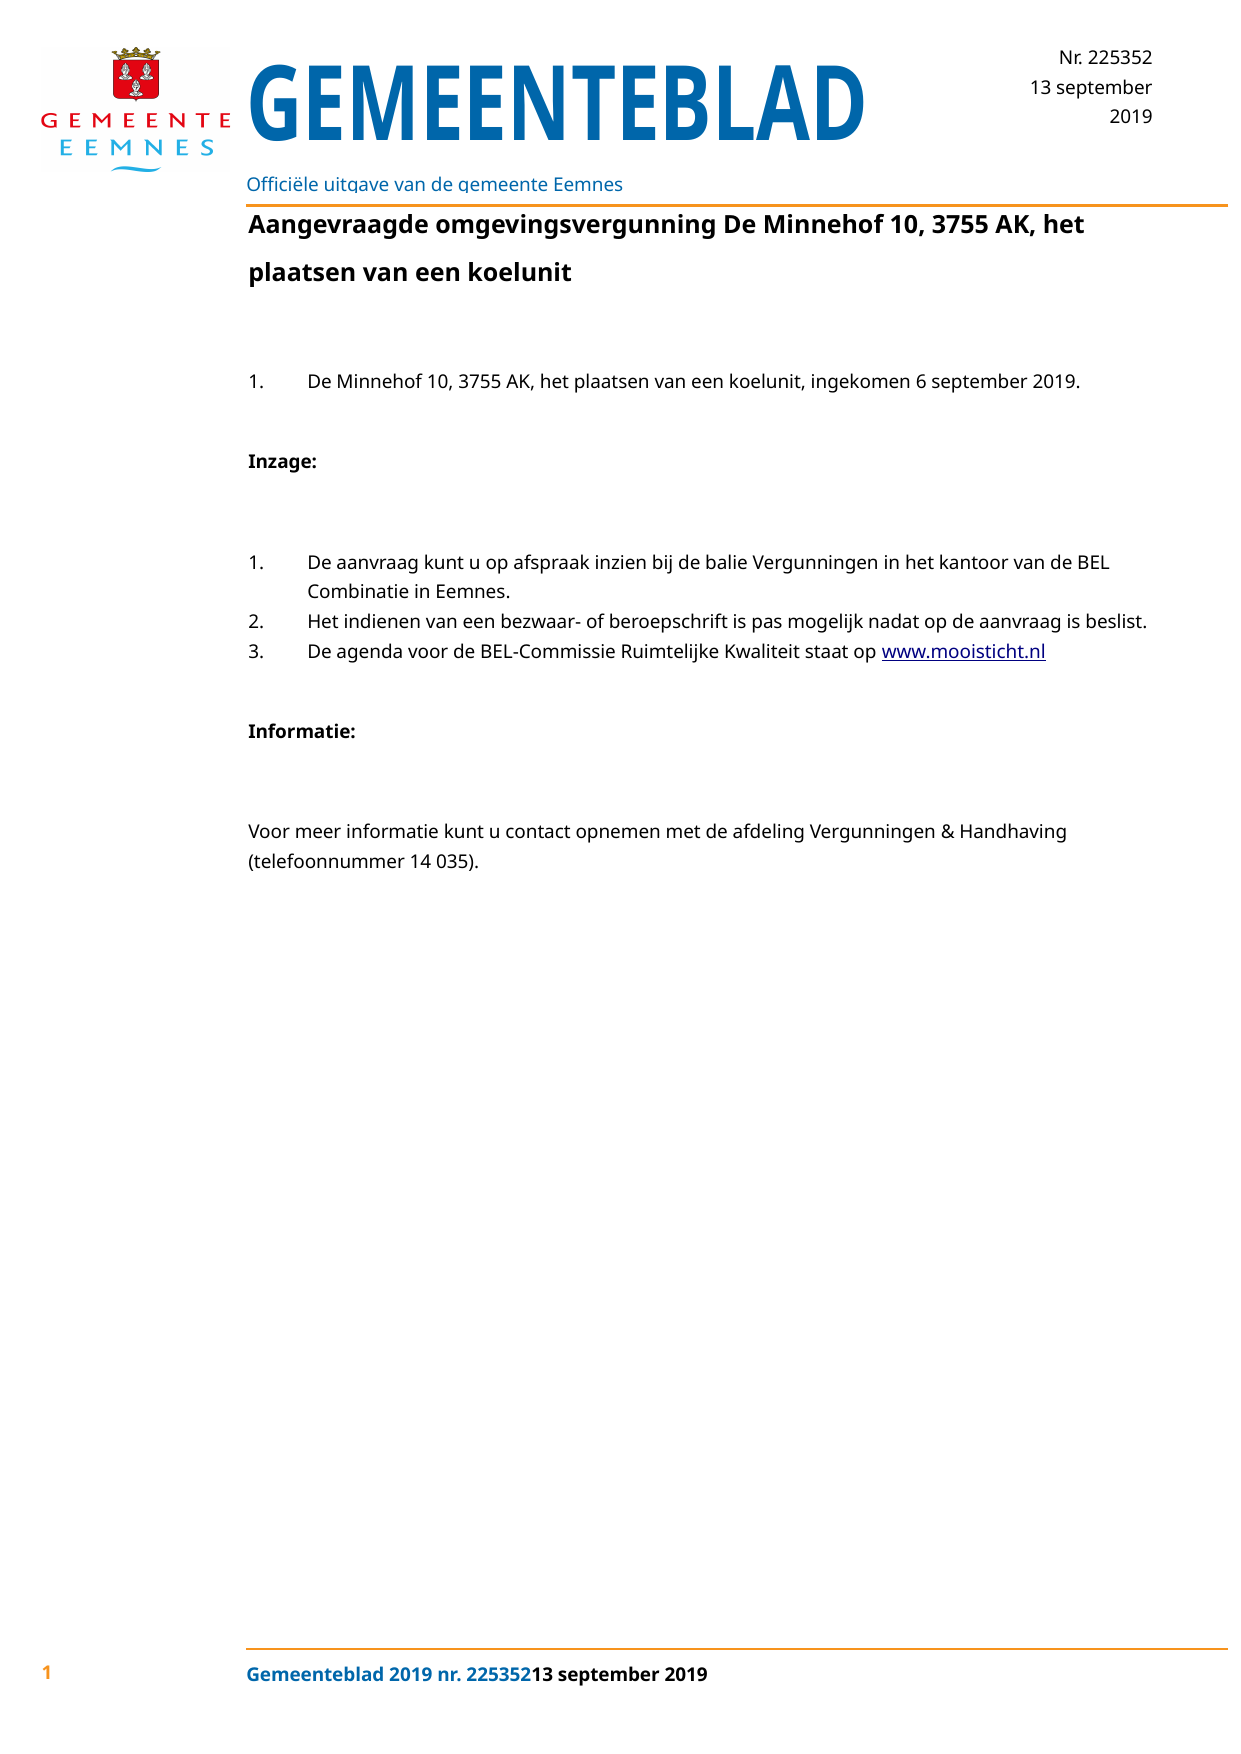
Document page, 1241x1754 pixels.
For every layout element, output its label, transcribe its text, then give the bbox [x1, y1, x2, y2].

list Het indienen van een bezwaar- of beroepschrift is pas mogelijk nadat op de aanvraag is beslist. [248, 608, 1152, 634]
text Voor meer informatie kunt u contact opnemen met de afdeling Vergunningen & Handhaving (telefoonnummer 14 035). [248, 819, 1152, 874]
picture [41, 47, 231, 172]
list De agenda voor de BEL-Commissie Ruimtelijke Kwaliteit staat op www.mooisticht.nl [248, 638, 1152, 664]
list De Minnehof 10, 3755 AK, het plaatsen van een koelunit, ingekomen 6 september 2019. [248, 368, 1152, 394]
text Inzage: [248, 448, 1152, 474]
text Informatie: [248, 718, 1152, 744]
list De aanvraag kunt u op afspraak inzien bij de balie Vergunningen in het kantoor van de BEL Combinatie in Eemnes. [248, 549, 1152, 604]
text Aangevraagde omgevingsvergunning De Minnehof 10, 3755 AK, het plaatsen van een koelunit [248, 207, 1152, 288]
